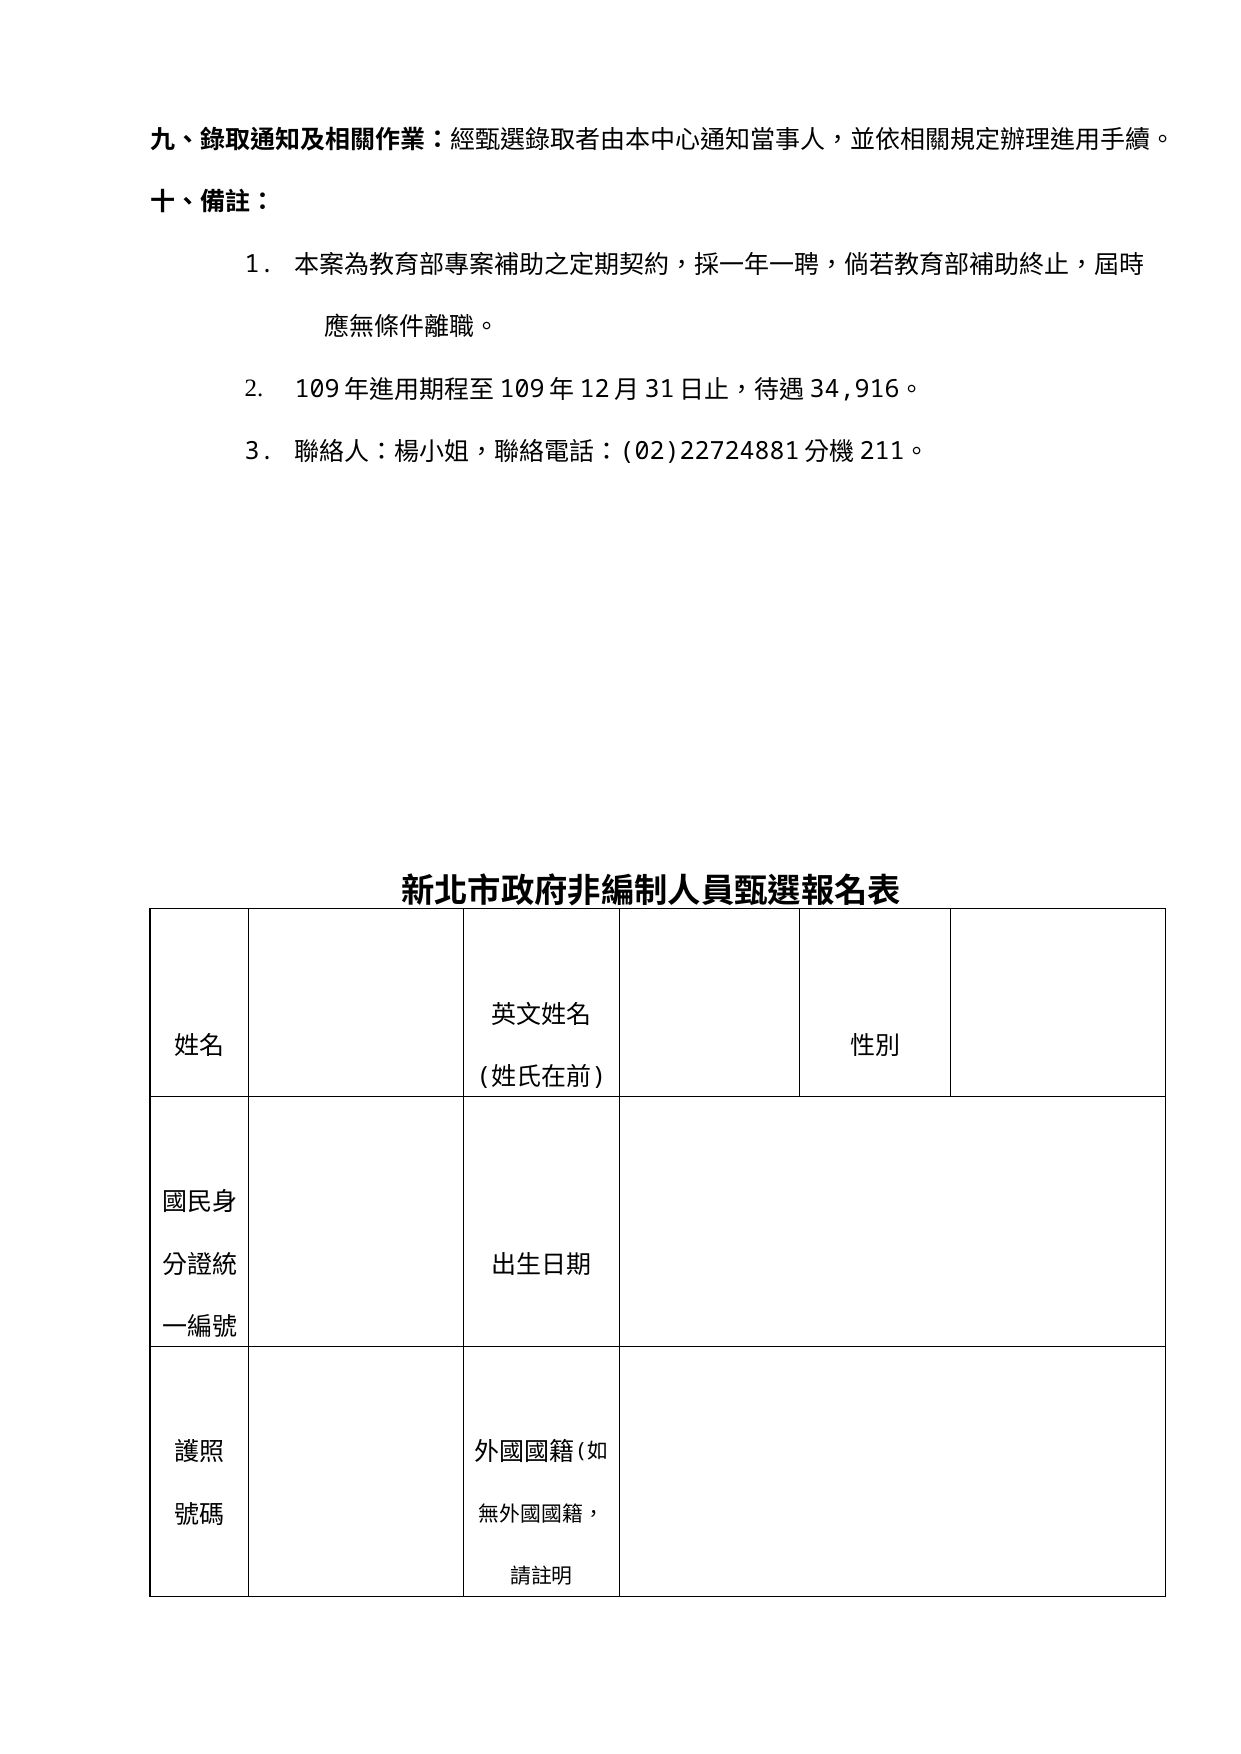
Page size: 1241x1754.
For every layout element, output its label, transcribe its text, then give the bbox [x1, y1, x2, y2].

table_cell 出生日期 [464, 1097, 619, 1346]
text 九、錄取通知及相關作業：經甄選錄取者由本中心通知當事人，並依相關規定辦理進用手續。 [150, 96, 1152, 158]
table_cell [620, 1097, 1165, 1346]
table_header [951, 909, 1165, 1096]
text 十、備註： [150, 158, 1152, 221]
text 新北市政府非編制人員甄選報名表 [150, 846, 1152, 908]
list 聯絡人：楊小姐，聯絡電話：(02)22724881分機211。 [244, 408, 1152, 471]
list 109年進用期程至109年12月31日止，待遇34,916。 [244, 346, 1152, 408]
table_cell [620, 1347, 1165, 1596]
table_cell [249, 1097, 463, 1346]
table_cell [249, 1347, 463, 1596]
list 本案為教育部專案補助之定期契約，採一年一聘，倘若教育部補助終止，屆時應無條件離職。 [244, 221, 1152, 346]
table_header 姓名 [151, 909, 248, 1096]
table_header 性別 [800, 909, 950, 1096]
table_cell 外國國籍(如無外國國籍，請註明 [464, 1347, 619, 1596]
table_header [620, 909, 799, 1096]
table_cell 國民身分證統一編號 [151, 1097, 248, 1346]
table_header 英文姓名 (姓氏在前) [464, 909, 619, 1096]
table_cell 護照 號碼 [151, 1347, 248, 1596]
table_header [249, 909, 463, 1096]
